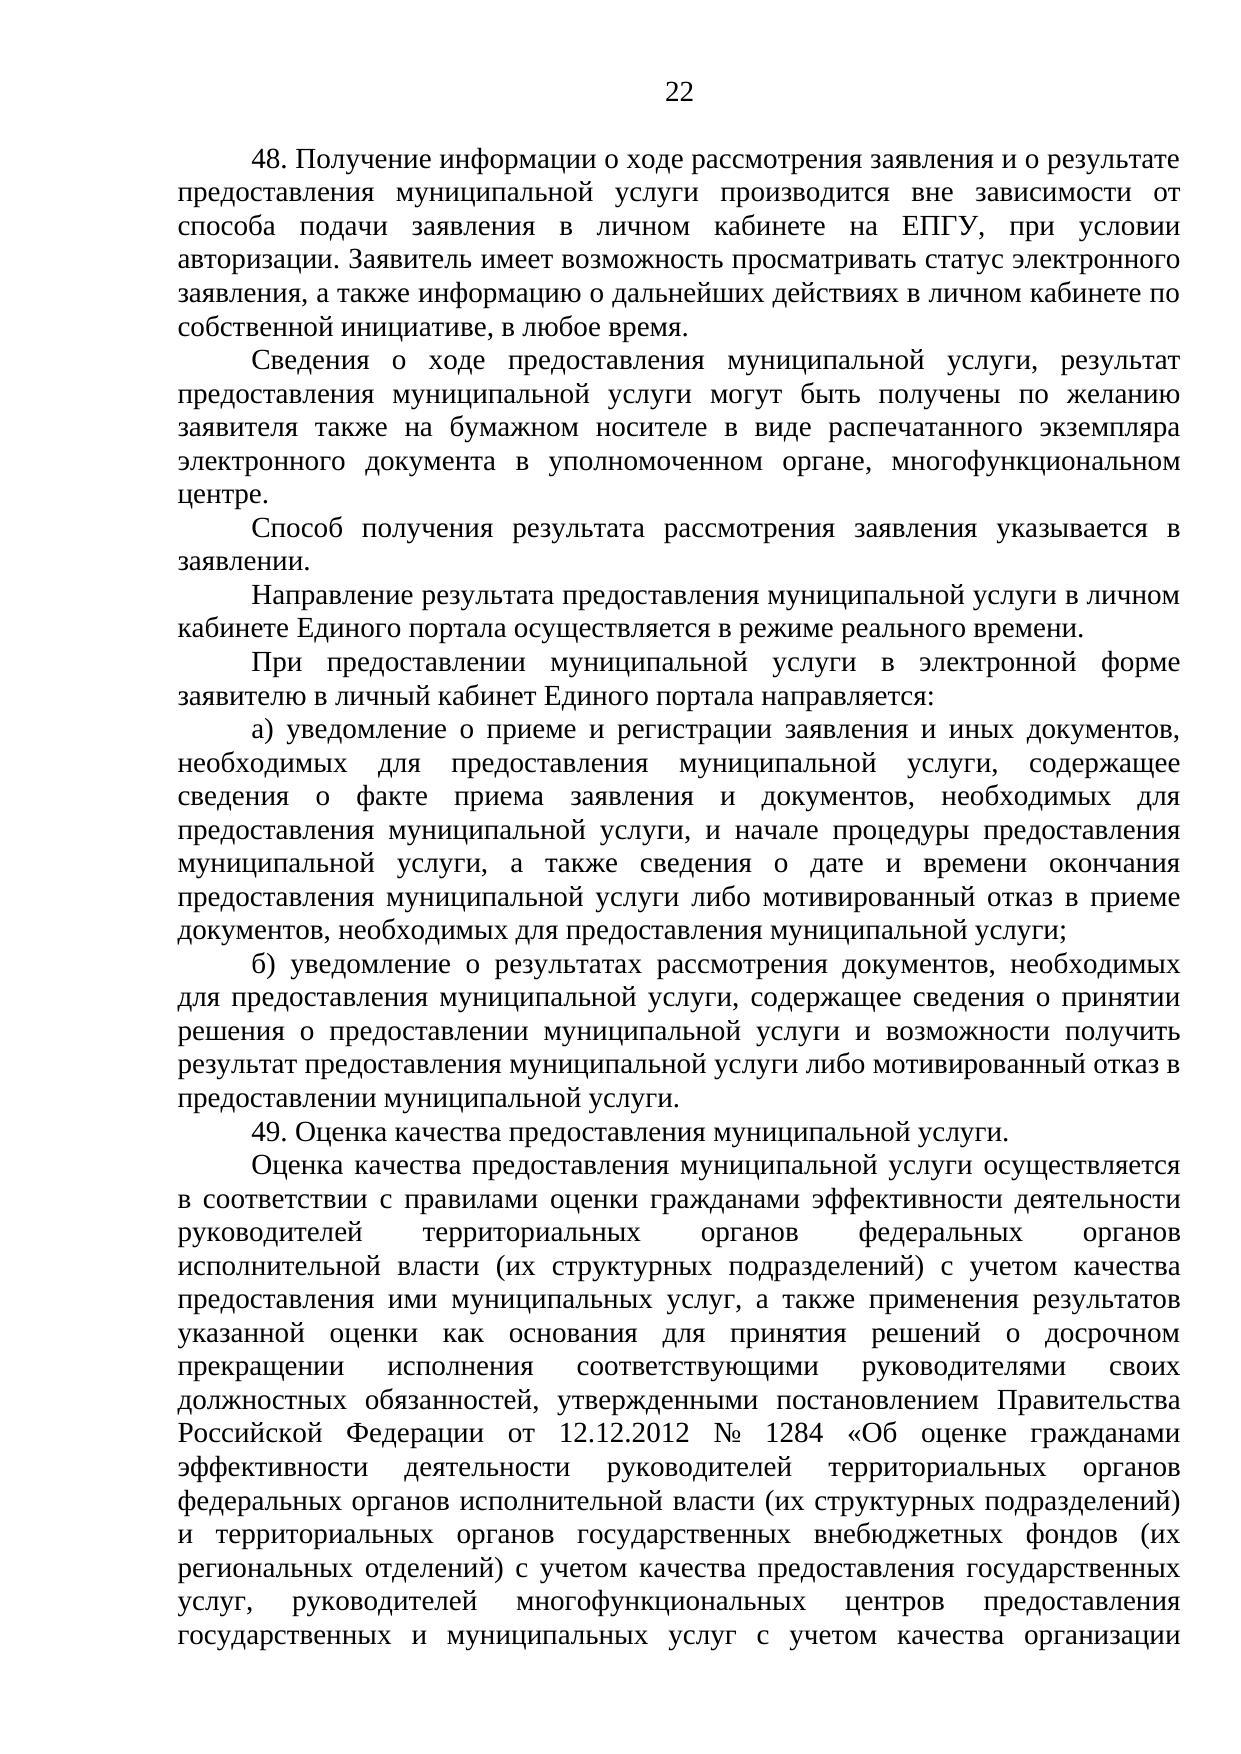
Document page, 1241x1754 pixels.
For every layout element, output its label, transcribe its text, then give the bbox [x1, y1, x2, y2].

text Способ получения результата рассмотрения заявления указывается в заявлении. [177, 510, 1181, 577]
text а) уведомление о приеме и регистрации заявления и иных документов, необходимых для предоставления муниципальной услуги, содержащее сведения о факте приема заявления и документов, необходимых для предоставления муниципальной услуги, и начале процедуры предоставления муниципальной услуги, а также сведения о дате и времени окончания предоставления муниципальной услуги либо мотивированный отказ в приеме документов, необходимых для предоставления муниципальной услуги; [177, 711, 1181, 946]
text При предоставлении муниципальной услуги в электронной форме заявителю в личный кабинет Единого портала направляется: [177, 644, 1181, 711]
text Оценка качества предоставления муниципальной услуги осуществляется в соответствии с правилами оценки гражданами эффективности деятельности руководителей территориальных органов федеральных органов исполнительной власти (их структурных подразделений) с учетом качества предоставления ими муниципальных услуг, а также применения результатов указанной оценки как основания для принятия решений о досрочном прекращении исполнения соответствующими руководителями своих должностных обязанностей, утвержденными постановлением Правительства Российской Федерации от 12.12.2012 № 1284 «Об оценке гражданами эффективности деятельности руководителей территориальных органов федеральных органов исполнительной власти (их структурных подразделений) и территориальных органов государственных внебюджетных фондов (их региональных отделений) с учетом качества предоставления государственных услуг, руководителей многофункциональных центров предоставления государственных и муниципальных услуг с учетом качества организации [177, 1147, 1181, 1650]
text Сведения о ходе предоставления муниципальной услуги, результат предоставления муниципальной услуги могут быть получены по желанию заявителя также на бумажном носителе в виде распечатанного экземпляра электронного документа в уполномоченном органе, многофункциональном центре. [177, 342, 1181, 510]
text б) уведомление о результатах рассмотрения документов, необходимых для предоставления муниципальной услуги, содержащее сведения о принятии решения о предоставлении муниципальной услуги и возможности получить результат предоставления муниципальной услуги либо мотивированный отказ в предоставлении муниципальной услуги. [177, 946, 1181, 1114]
text 48. Получение информации о ходе рассмотрения заявления и о результате предоставления муниципальной услуги производится вне зависимости от способа подачи заявления в личном кабинете на ЕПГУ, при условии авторизации. Заявитель имеет возможность просматривать статус электронного заявления, а также информацию о дальнейших действиях в личном кабинете по собственной инициативе, в любое время. [177, 141, 1181, 342]
text Направление результата предоставления муниципальной услуги в личном кабинете Единого портала осуществляется в режиме реального времени. [177, 577, 1181, 644]
text 49. Оценка качества предоставления муниципальной услуги. [177, 1114, 1181, 1147]
